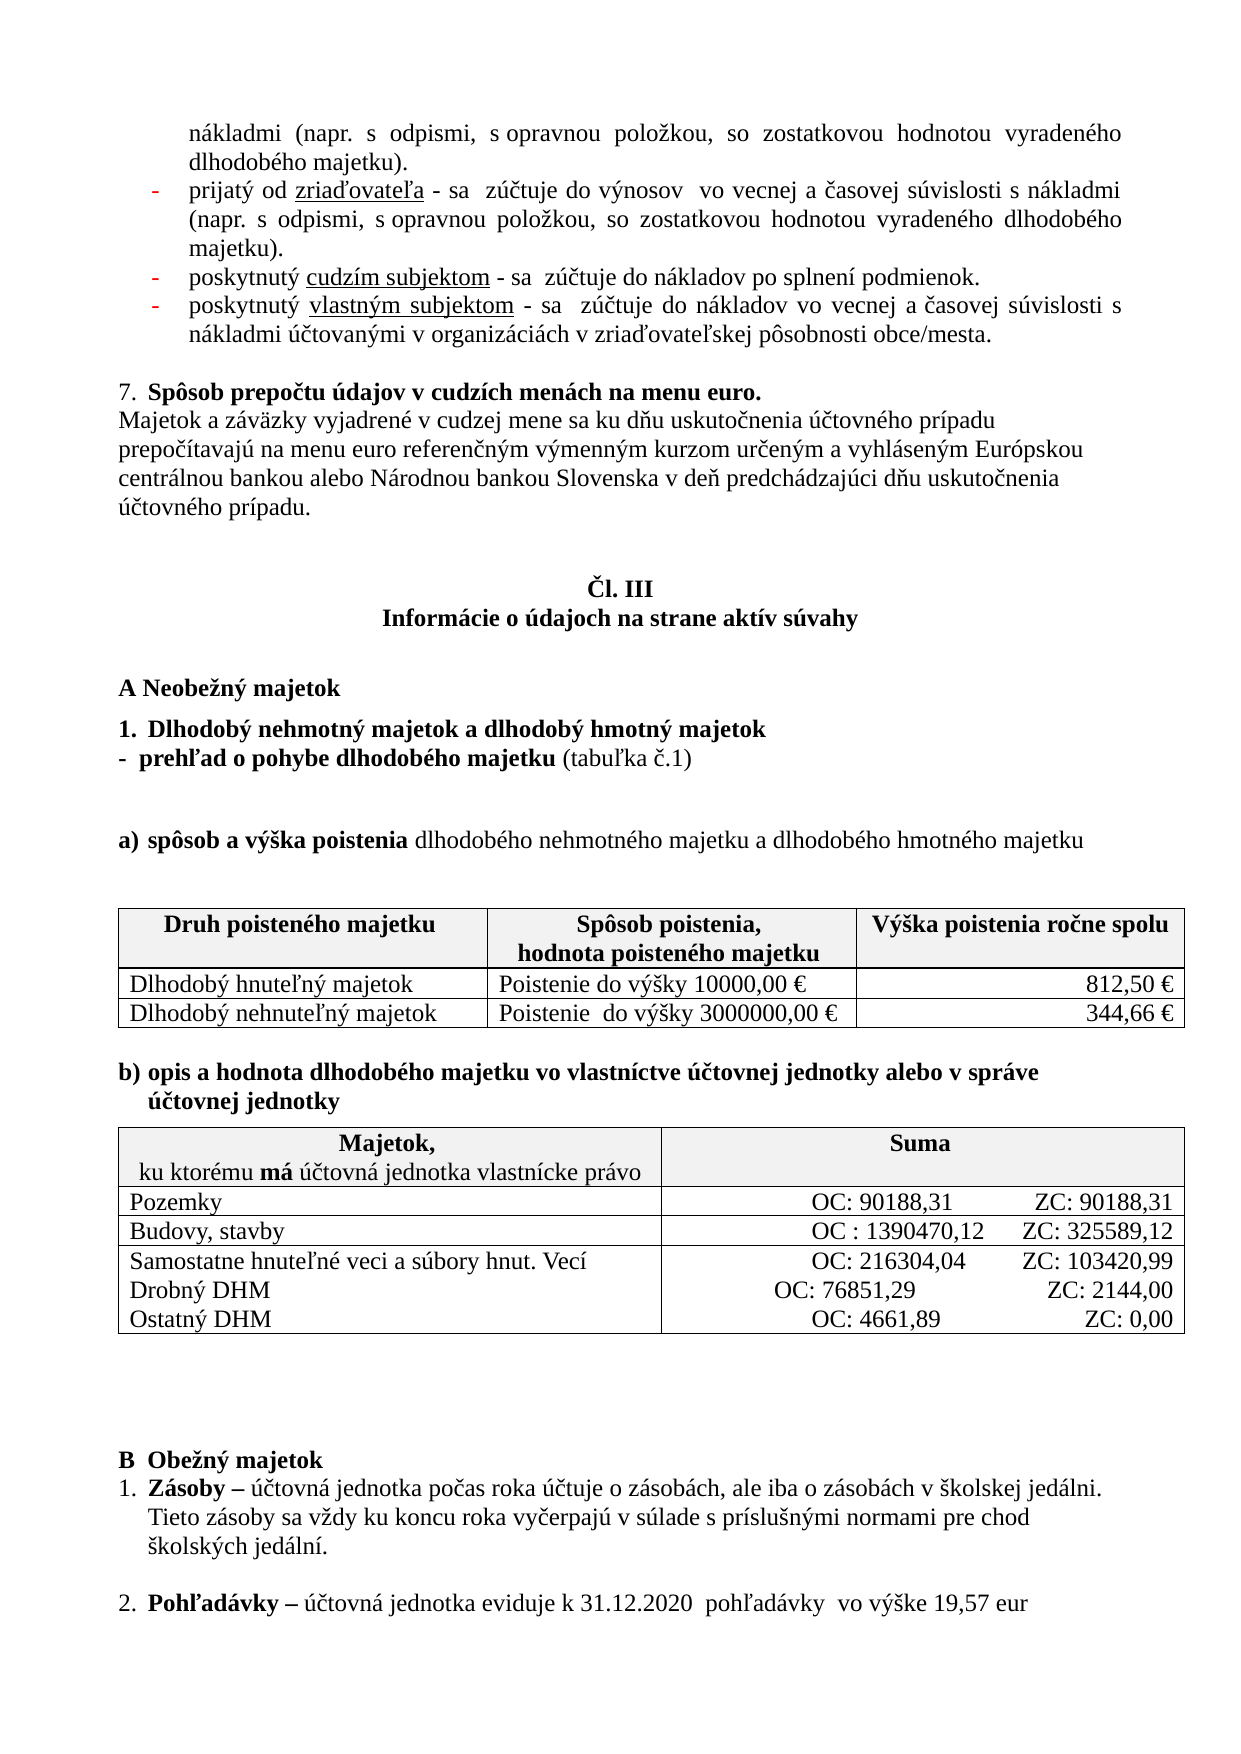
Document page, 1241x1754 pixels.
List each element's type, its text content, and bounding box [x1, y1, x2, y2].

list spôsob a výška poistenia dlhodobého nehmotného majetku a dlhodobého hmotného majetku [118, 826, 1122, 854]
table_header Dlhodobý hnuteľný majetok [119, 969, 487, 997]
list poskytnutý vlastným subjektom - sa zúčtuje do nákladov vo vecnej a časovej súvislosti s nákladmi účtovanými v organizáciách v zriaďovateľskej pôsobnosti obce/mesta. [151, 291, 1122, 348]
table_cell Samostatne hnuteľné veci a súbory hnut. Vecí Drobný DHM Ostatný DHM [119, 1246, 661, 1332]
list opis a hodnota dlhodobého majetku vo vlastníctve účtovnej jednotky alebo v správe účtovnej jednotky [118, 1057, 1122, 1114]
table_header Spôsob poistenia, hodnota poisteného majetku [488, 909, 856, 967]
list nákladmi (napr. s odpismi, s opravnou položkou, so zostatkovou hodnotou vyradeného dlhodobého majetku). [151, 118, 1122, 176]
table_header Výška poistenia ročne spolu [857, 909, 1184, 967]
list Zásoby – účtovná jednotka počas roka účtuje o zásobách, ale iba o zásobách v školskej jedálni. Tieto zásoby sa vždy ku koncu roka vyčerpajú v súlade s príslušnými normami pre chod školských jedální. [118, 1473, 1122, 1560]
table_cell Budovy, stavby [119, 1216, 661, 1245]
list Spôsob prepočtu údajov v cudzích menách na menu euro. [118, 377, 1122, 406]
list poskytnutý cudzím subjektom - sa zúčtuje do nákladov po splnení podmienok. [151, 262, 1122, 291]
table_header Druh poisteného majetku [119, 909, 487, 967]
table_cell 344,66 € [857, 999, 1184, 1027]
list Dlhodobý nehmotný majetok a dlhodobý hmotný majetok [118, 714, 1122, 743]
table_cell Pozemky [119, 1187, 661, 1215]
text Informácie o údajoch na strane aktív súvahy [118, 603, 1122, 632]
table_header Poistenie do výšky 10000,00 € [488, 969, 856, 997]
table_cell OC: 216304,04 ZC: 103420,99 OC: 76851,29 ZC: 2144,00 OC: 4661,89 ZC: 0,00 [662, 1246, 1184, 1332]
table_cell Poistenie do výšky 3000000,00 € [488, 999, 856, 1027]
table_cell OC: 90188,31 ZC: 90188,31 [662, 1187, 1184, 1215]
text - prehľad o pohybe dlhodobého majetku (tabuľka č.1) [118, 743, 1122, 772]
table_header Majetok, ku ktorému má účtovná jednotka vlastnícke právo [119, 1128, 661, 1186]
table_cell OC : 1390470,12 ZC: 325589,12 [662, 1216, 1184, 1245]
table_header Suma [662, 1128, 1184, 1186]
list Pohľadávky – účtovná jednotka eviduje k 31.12.2020 pohľadávky vo výške 19,57 eur [118, 1588, 1122, 1617]
table_header 812,50 € [857, 969, 1184, 997]
table_cell Dlhodobý nehnuteľný majetok [119, 999, 487, 1027]
text Majetok a záväzky vyjadrené v cudzej mene sa ku dňu uskutočnenia účtovného prípadu prepočítavajú na menu euro referenčným výmenným kurzom určeným a vyhláseným Európskou centrálnou bankou alebo Národnou bankou Slovenska v deň predchádzajúci dňu uskutočnenia účtovného prípadu. [118, 406, 1122, 521]
list prijatý od zriaďovateľa - sa zúčtuje do výnosov vo vecnej a časovej súvislosti s nákladmi (napr. s odpismi, s opravnou položkou, so zostatkovou hodnotou vyradeného dlhodobého majetku). [151, 176, 1122, 262]
text Čl. III [118, 574, 1122, 603]
text A Neobežný majetok [118, 673, 1122, 702]
text B Obežný majetok [118, 1445, 1122, 1473]
